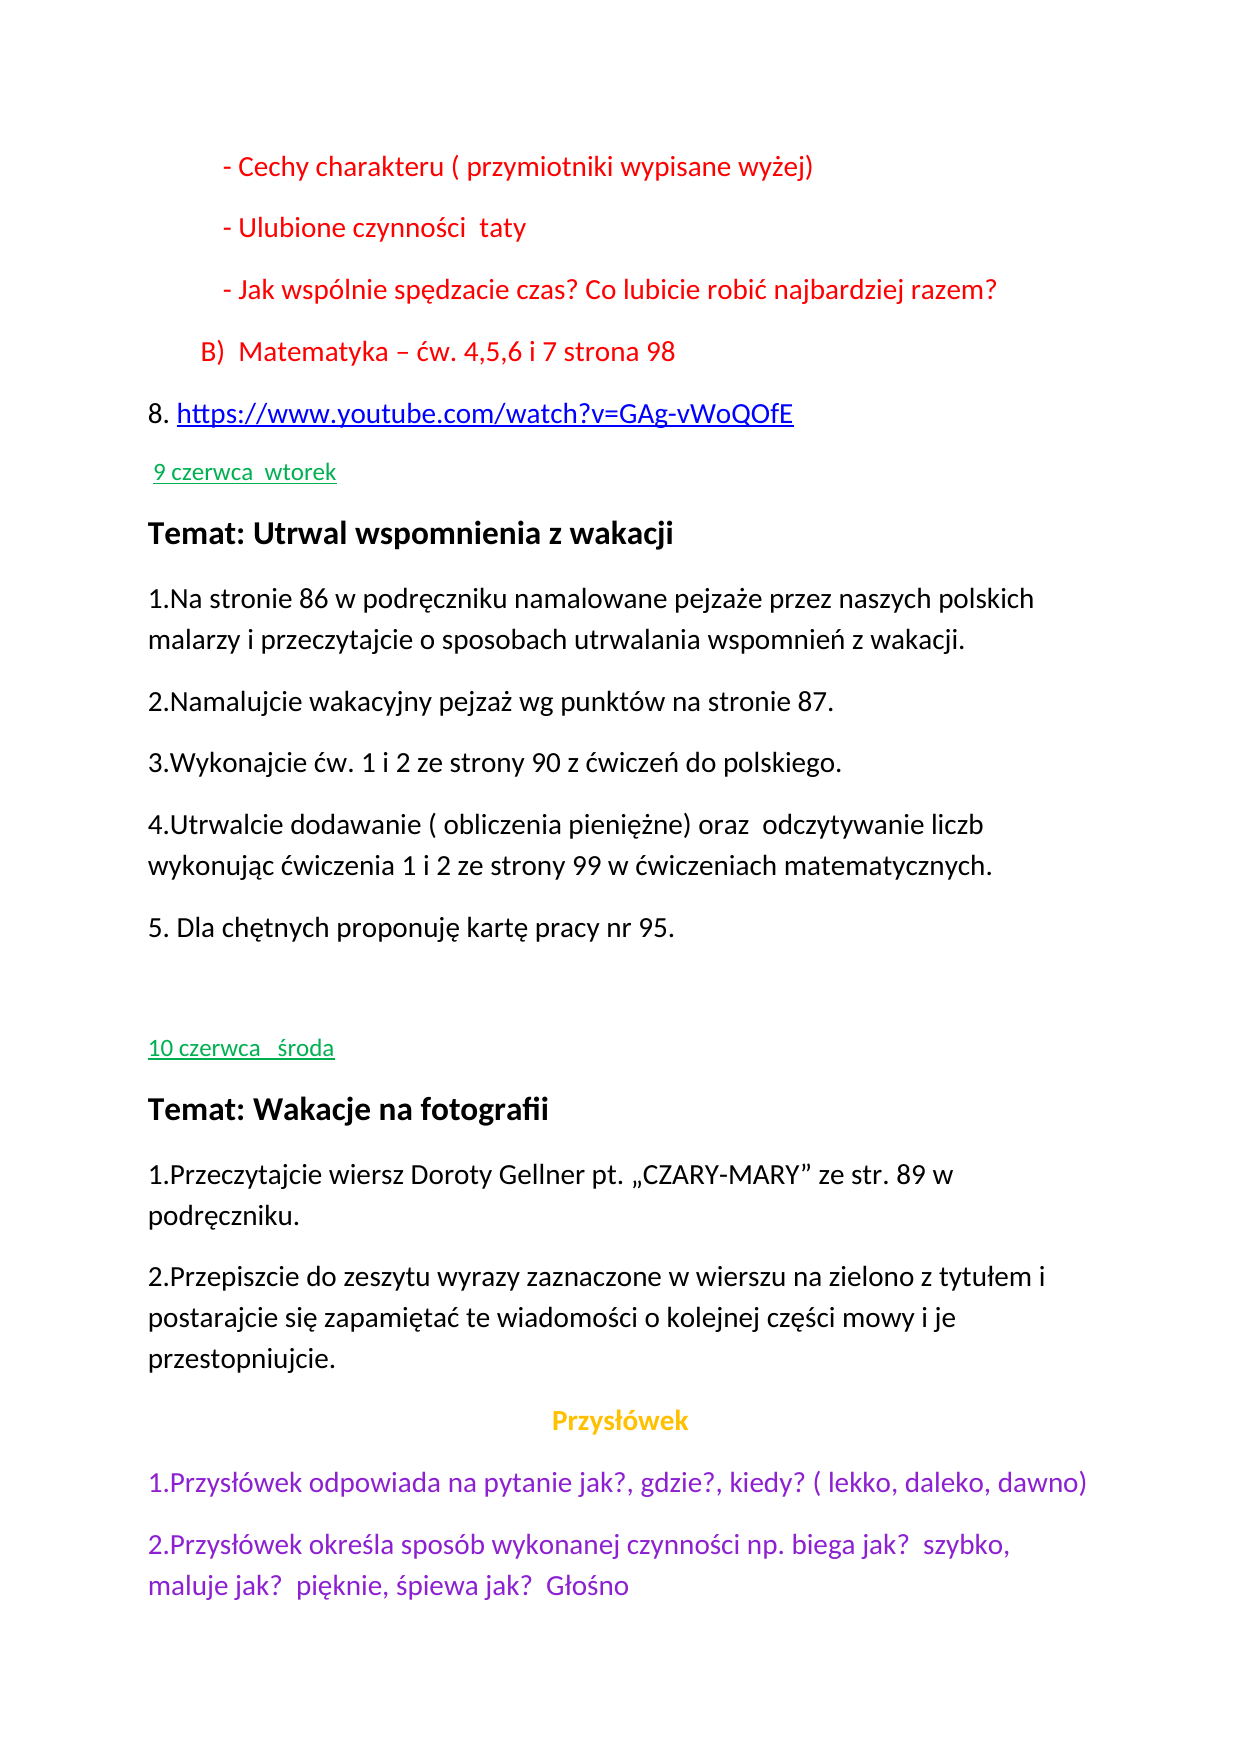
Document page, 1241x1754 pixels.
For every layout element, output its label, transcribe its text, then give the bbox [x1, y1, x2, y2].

text 2.Przepiszcie do zeszytu wyrazy zaznaczone w wierszu na zielono z tytułem i postarajcie się zapamiętać te wiadomości o kolejnej części mowy i je przestopniujcie. [148, 1258, 1093, 1376]
list - Jak wspólnie spędzacie czas? Co lubicie robić najbardziej razem? [223, 271, 1093, 307]
text 2.Przysłówek określa sposób wykonanej czynności np. biega jak? szybko, maluje jak? pięknie, śpiewa jak? Głośno [148, 1526, 1093, 1602]
text 9 czerwca wtorek [148, 456, 1093, 487]
text Przysłówek [148, 1402, 1093, 1438]
list - Ulubione czynności taty [223, 209, 1093, 245]
text B) Matematyka – ćw. 4,5,6 i 7 strona 98 [148, 333, 1093, 368]
text 1.Na stronie 86 w podręczniku namalowane pejzaże przez naszych polskich malarzy i przeczytajcie o sposobach utrwalania wspomnień z wakacji. [148, 580, 1093, 656]
text 8. https://www.youtube.com/watch?v=GAg-vWoQOfE [148, 395, 1093, 430]
text 10 czerwca środa [148, 1032, 1093, 1063]
text 1.Przeczytajcie wiersz Doroty Gellner pt. „CZARY-MARY” ze str. 89 w podręczniku. [148, 1156, 1093, 1232]
text 5. Dla chętnych proponuję kartę pracy nr 95. [148, 909, 1093, 944]
text Temat: Wakacje na fotografii [148, 1088, 1093, 1129]
text 2.Namalujcie wakacyjny pejzaż wg punktów na stronie 87. [148, 683, 1093, 718]
text 3.Wykonajcie ćw. 1 i 2 ze strony 90 z ćwiczeń do polskiego. [148, 744, 1093, 780]
text 1.Przysłówek odpowiada na pytanie jak?, gdzie?, kiedy? ( lekko, daleko, dawno) [148, 1464, 1093, 1499]
text 4.Utrwalcie dodawanie ( obliczenia pieniężne) oraz odczytywanie liczb wykonując ćwiczenia 1 i 2 ze strony 99 w ćwiczeniach matematycznych. [148, 806, 1093, 883]
list - Cechy charakteru ( przymiotniki wypisane wyżej) [223, 148, 1093, 183]
text Temat: Utrwal wspomnienia z wakacji [148, 512, 1093, 553]
